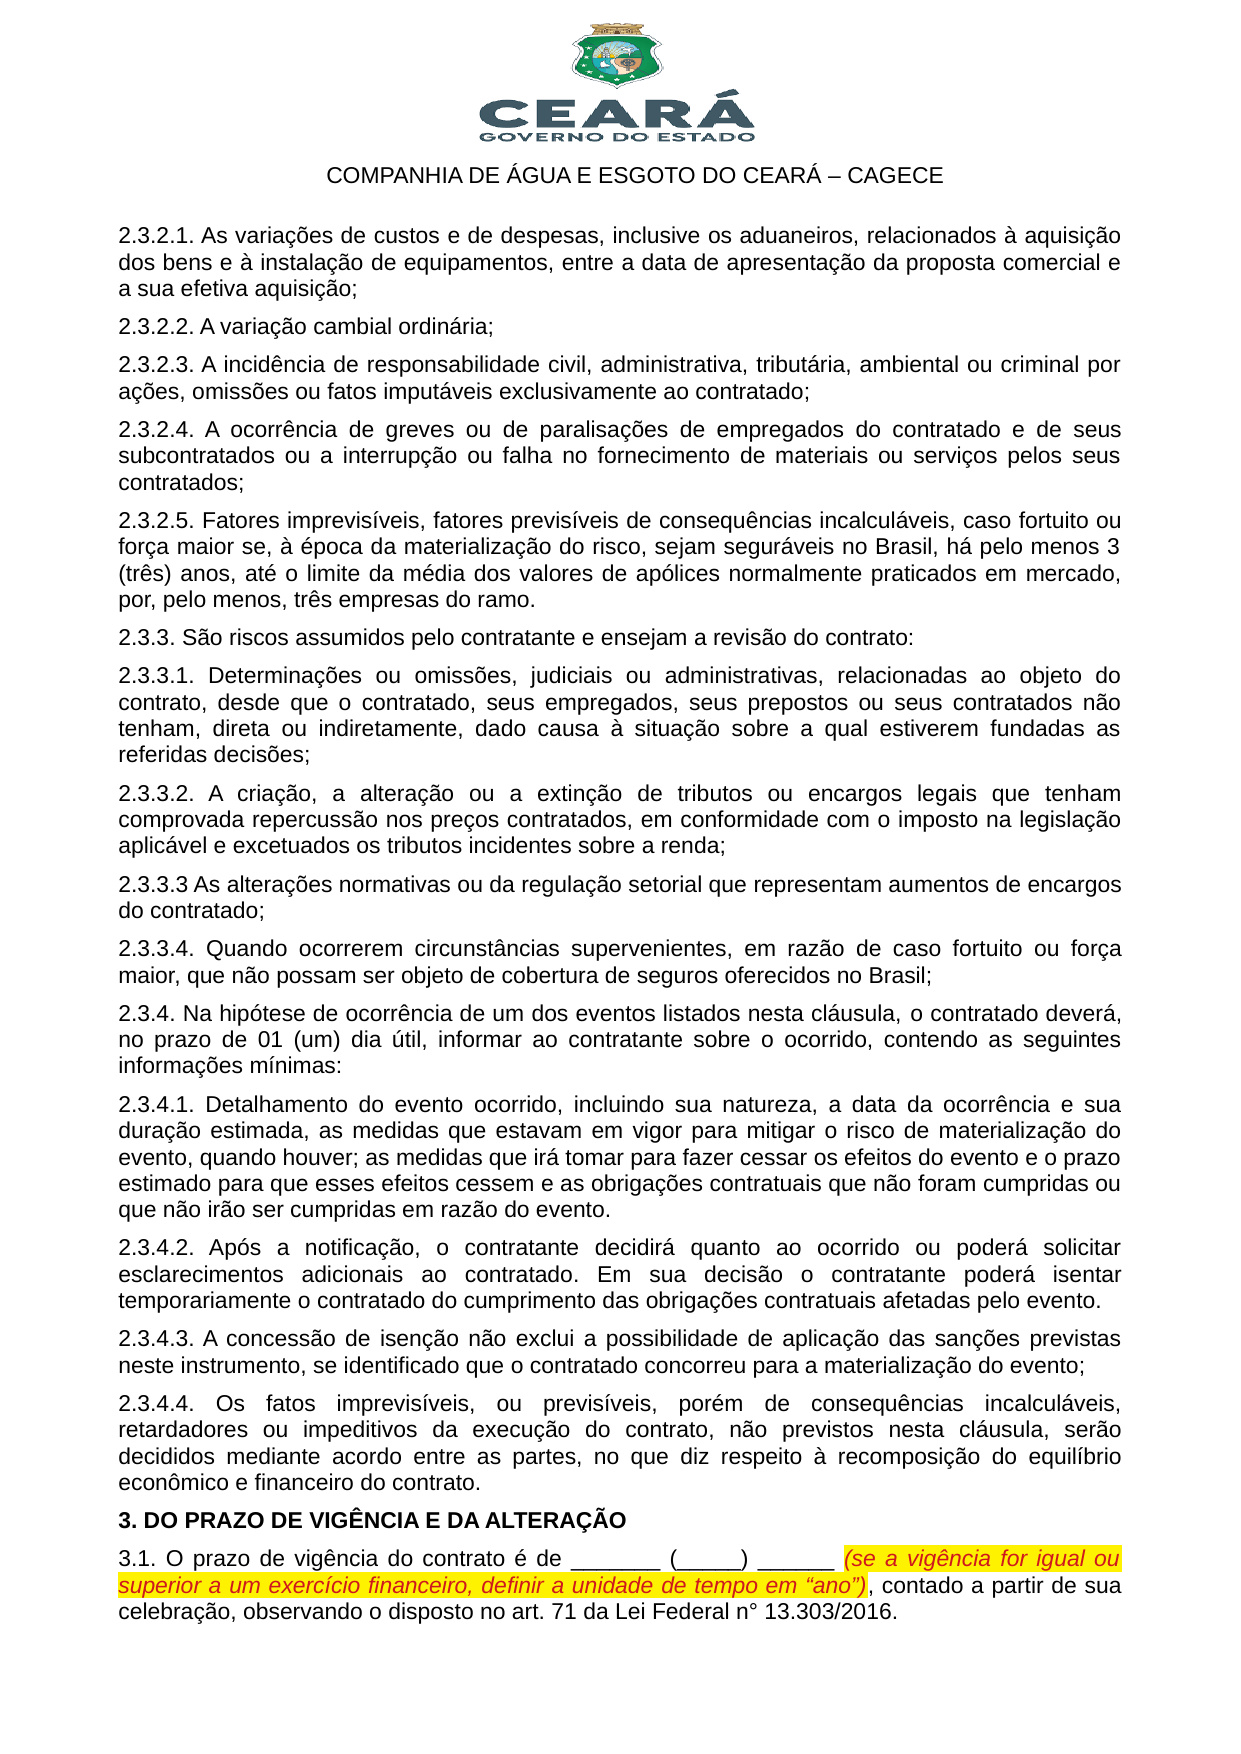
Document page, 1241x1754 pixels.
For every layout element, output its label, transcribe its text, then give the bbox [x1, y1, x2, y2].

text 2.3.2.3. A incidência de responsabilidade civil, administrativa, tributária, ambiental ou criminal por ações, omissões ou fatos imputáveis exclusivamente ao contratado; [118, 351, 1122, 404]
text 2.3.2.5. Fatores imprevisíveis, fatores previsíveis de consequências incalculáveis, caso fortuito ou força maior se, à época da materialização do risco, sejam seguráveis no Brasil, há pelo menos 3 (três) anos, até o limite da média dos valores de apólices normalmente praticados em mercado, por, pelo menos, três empresas do ramo. [118, 507, 1122, 612]
text 2.3.4.4. Os fatos imprevisíveis, ou previsíveis, porém de consequências incalculáveis, retardadores ou impeditivos da execução do contrato, não previstos nesta cláusula, serão decididos mediante acordo entre as partes, no que diz respeito à recomposição do equilíbrio econômico e financeiro do contrato. [118, 1390, 1122, 1495]
text 2.3.2.2. A variação cambial ordinária; [118, 313, 1122, 339]
text 2.3.4. Na hipótese de ocorrência de um dos eventos listados nesta cláusula, o contratado deverá, no prazo de 01 (um) dia útil, informar ao contratante sobre o ocorrido, contendo as seguintes informações mínimas: [118, 1000, 1122, 1079]
text 2.3.3.3 As alterações normativas ou da regulação setorial que representam aumentos de encargos do contratado; [118, 871, 1122, 923]
text 2.3.4.1. Detalhamento do evento ocorrido, incluindo sua natureza, a data da ocorrência e sua duração estimada, as medidas que estavam em vigor para mitigar o risco de materialização do evento, quando houver; as medidas que irá tomar para fazer cessar os efeitos do evento e o prazo estimado para que esses efeitos cessem e as obrigações contratuais que não foram cumpridas ou que não irão ser cumpridas em razão do evento. [118, 1091, 1122, 1222]
picture [453, 19, 782, 145]
text 2.3.3.2. A criação, a alteração ou a extinção de tributos ou encargos legais que tenham comprovada repercussão nos preços contratados, em conformidade com o imposto na legislação aplicável e excetuados os tributos incidentes sobre a renda; [118, 780, 1122, 859]
text 2.3.4.2. Após a notificação, o contratante decidirá quanto ao ocorrido ou poderá solicitar esclarecimentos adicionais ao contratado. Em sua decisão o contratante poderá isentar temporariamente o contratado do cumprimento das obrigações contratuais afetadas pelo evento. [118, 1234, 1122, 1313]
text 2.3.3. São riscos assumidos pelo contratante e ensejam a revisão do contrato: [118, 624, 1122, 651]
text 2.3.3.4. Quando ocorrerem circunstâncias supervenientes, em razão de caso fortuito ou força maior, que não possam ser objeto de cobertura de seguros oferecidos no Brasil; [118, 935, 1122, 988]
text 2.3.2.4. A ocorrência de greves ou de paralisações de empregados do contratado e de seus subcontratados ou a interrupção ou falha no fornecimento de materiais ou serviços pelos seus contratados; [118, 416, 1122, 495]
text 3.1. O prazo de vigência do contrato é de _______ (_____) ______ (se a vigência for igual ou superior a um exercício financeiro, definir a unidade de tempo em “ano”), contado a partir de sua celebração, observando o disposto no art. 71 da Lei Federal n° 13.303/2016. [118, 1545, 1122, 1624]
text 3. DO PRAZO DE VIGÊNCIA E DA ALTERAÇÃO [118, 1507, 1122, 1533]
text 2.3.2.1. As variações de custos e de despesas, inclusive os aduaneiros, relacionados à aquisição dos bens e à instalação de equipamentos, entre a data de apresentação da proposta comercial e a sua efetiva aquisição; [118, 222, 1122, 301]
text 2.3.4.3. A concessão de isenção não exclui a possibilidade de aplicação das sanções previstas neste instrumento, se identificado que o contratado concorreu para a materialização do evento; [118, 1325, 1122, 1378]
text 2.3.3.1. Determinações ou omissões, judiciais ou administrativas, relacionadas ao objeto do contrato, desde que o contratado, seus empregados, seus prepostos ou seus contratados não tenham, direta ou indiretamente, dado causa à situação sobre a qual estiverem fundadas as referidas decisões; [118, 662, 1122, 768]
